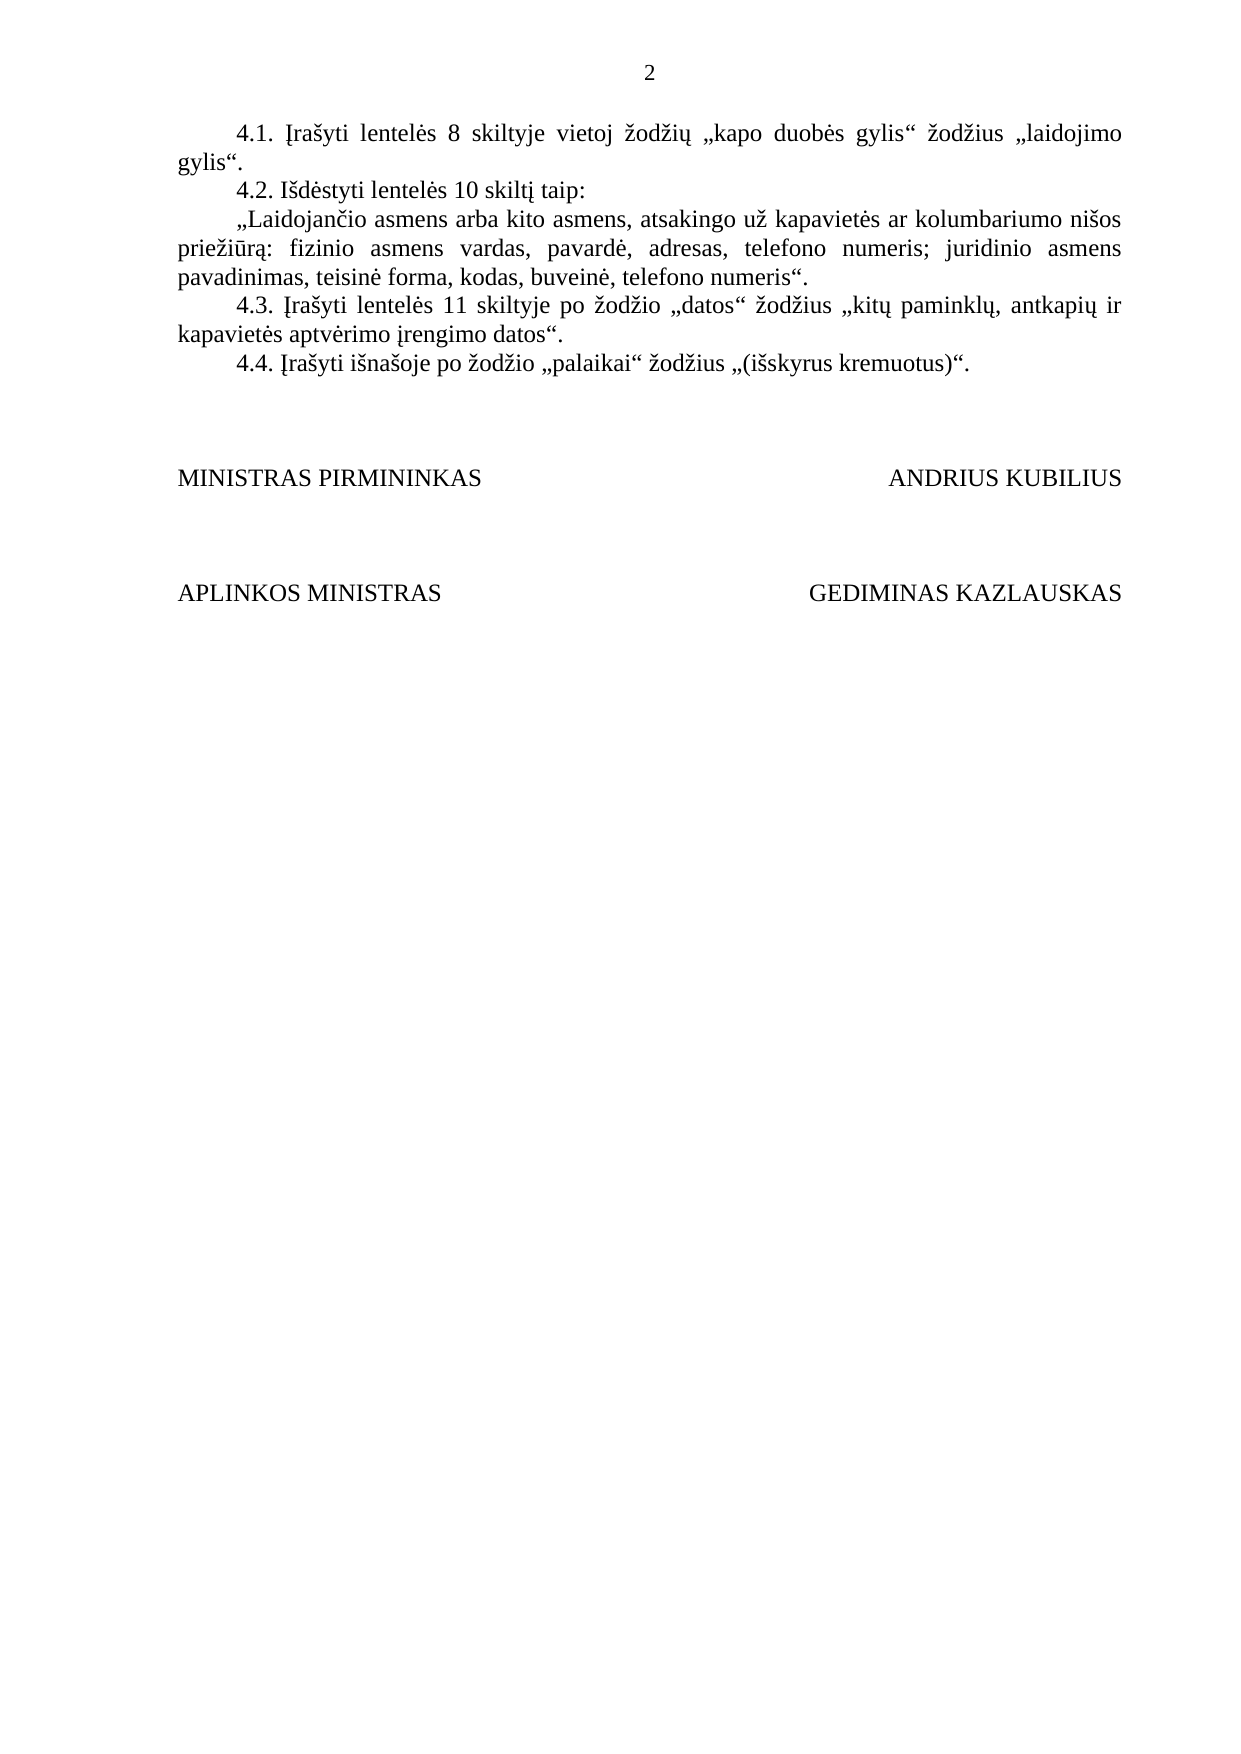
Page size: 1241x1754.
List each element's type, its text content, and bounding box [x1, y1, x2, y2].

text MINISTRAS PIRMININKAS ANDRIUS KUBILIUS [177, 463, 1122, 492]
text 4.4. Įrašyti išnašoje po žodžio „palaikai“ žodžius „(išskyrus kremuotus)“. [177, 348, 1122, 377]
text 4.1. Įrašyti lentelės 8 skiltyje vietoj žodžių „kapo duobės gylis“ žodžius „laidojimo gylis“. [177, 118, 1122, 176]
text 4.2. Išdėstyti lentelės 10 skiltį taip: [177, 176, 1122, 204]
text „Laidojančio asmens arba kito asmens, atsakingo už kapavietės ar kolumbariumo nišos priežiūrą: fizinio asmens vardas, pavardė, adresas, telefono numeris; juridinio asmens pavadinimas, teisinė forma, kodas, buveinė, telefono numeris“. [177, 204, 1122, 291]
text APLINKOS MINISTRAS GEDIMINAS KAZLAUSKAS [177, 578, 1122, 607]
text 4.3. Įrašyti lentelės 11 skiltyje po žodžio „datos“ žodžius „kitų paminklų, antkapių ir kapavietės aptvėrimo įrengimo datos“. [177, 291, 1122, 348]
